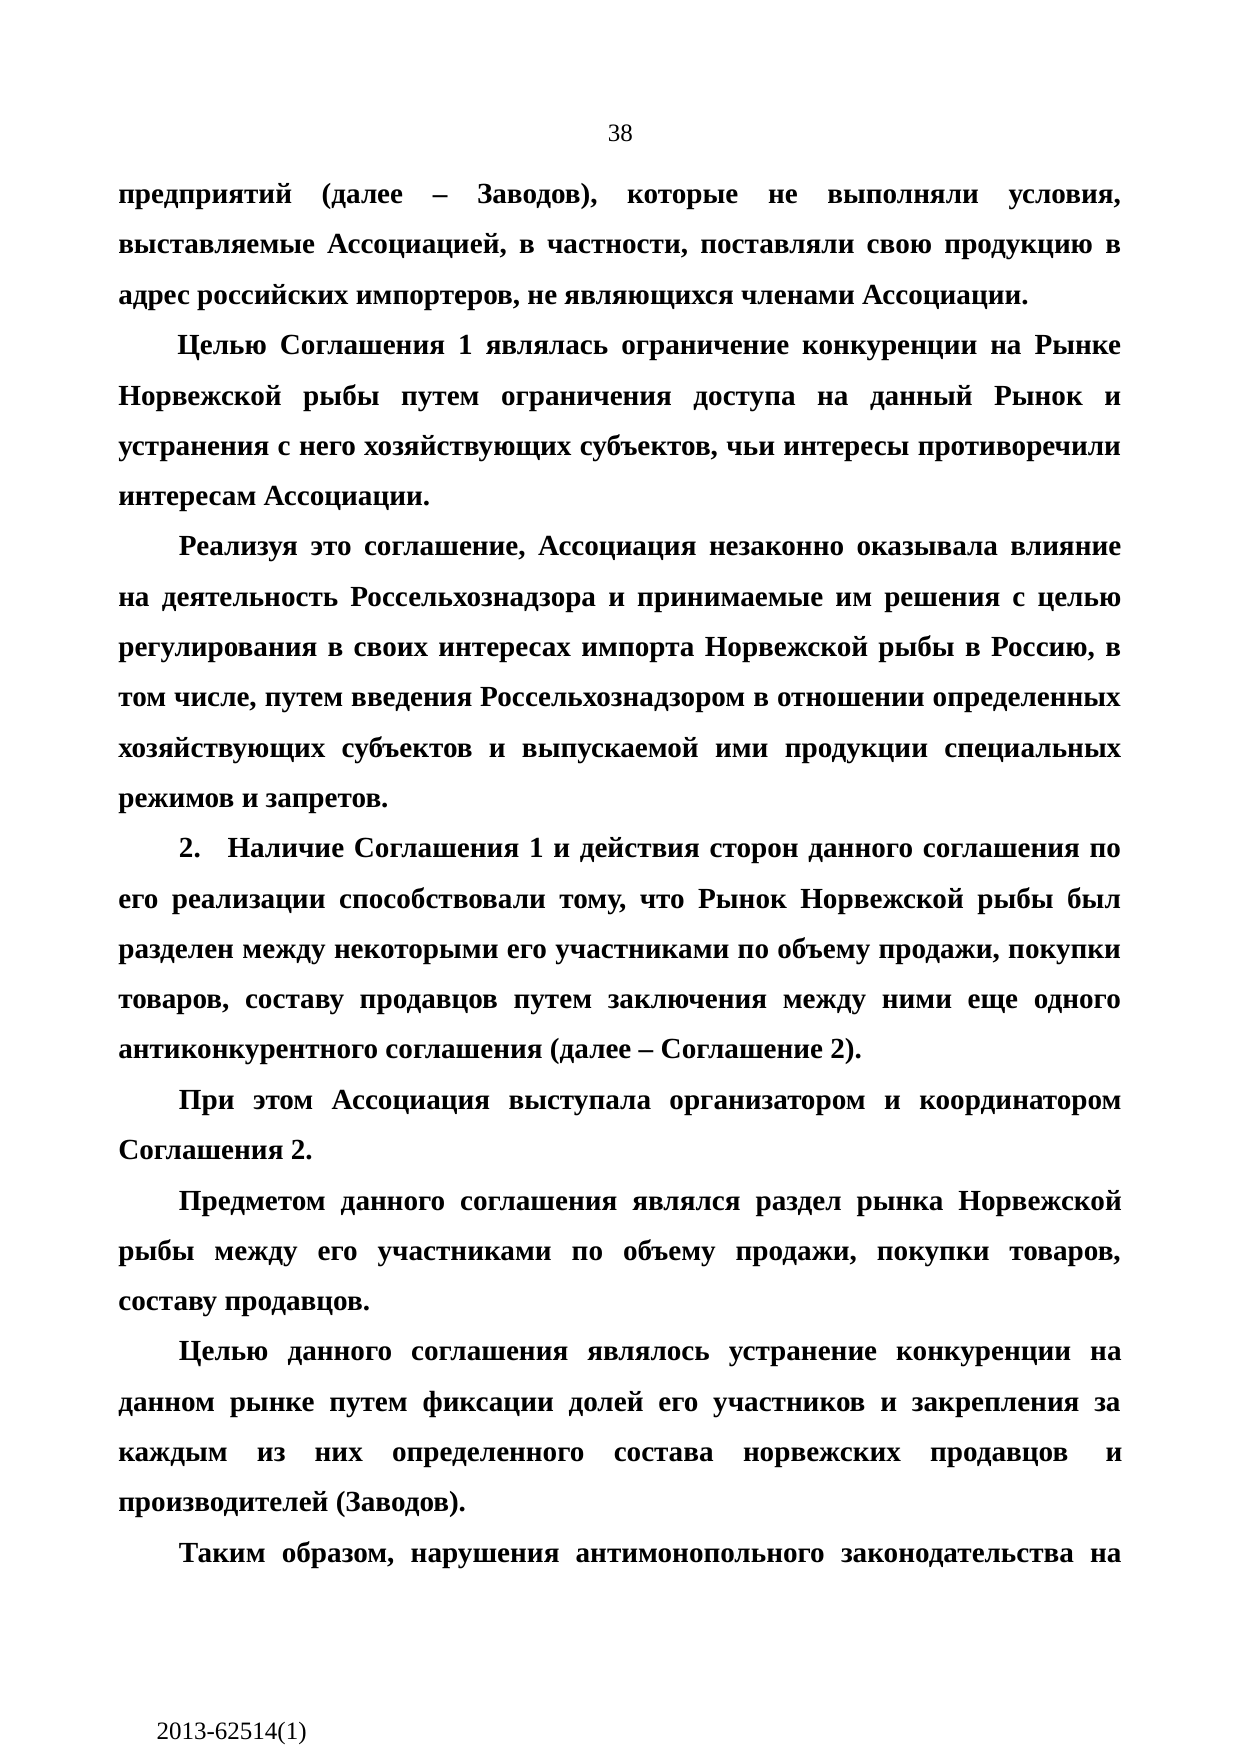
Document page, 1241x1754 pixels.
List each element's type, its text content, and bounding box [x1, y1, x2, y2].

text При этом Ассоциация выступала организатором и координатором Соглашения 2. [118, 1082, 1122, 1166]
list Наличие Соглашения 1 и действия сторон данного соглашения по его реализации способствовали тому, что Рынок Норвежской рыбы был разделен между некоторыми его участниками по объему продажи, покупки товаров, составу продавцов путем заключения между ними еще одного антиконкурентного соглашения (далее – Соглашение 2). [118, 830, 1122, 1065]
text Целью данного соглашения являлось устранение конкуренции на данном рынке путем фиксации долей его участников и закрепления за каждым из них определенного состава норвежских продавцов и производителей (Заводов). [118, 1333, 1122, 1518]
text Реализуя это соглашение, Ассоциация незаконно оказывала влияние на деятельность Россельхознадзора и принимаемые им решения с целью регулирования в своих интересах импорта Норвежской рыбы в Россию, в том числе, путем введения Россельхознадзором в отношении определенных хозяйствующих субъектов и выпускаемой ими продукции специальных режимов и запретов. [118, 528, 1122, 814]
text Таким образом, нарушения антимонопольного законодательства на [118, 1535, 1122, 1568]
text предприятий (далее – Заводов), которые не выполняли условия, выставляемые Ассоциацией, в частности, поставляли свою продукцию в адрес российских импортеров, не являющихся членами Ассоциации. [118, 176, 1122, 311]
text Целью Соглашения 1 являлась ограничение конкуренции на Рынке Норвежской рыбы путем ограничения доступа на данный Рынок и устранения с него хозяйствующих субъектов, чьи интересы противоречили интересам Ассоциации. [118, 327, 1122, 512]
text Предметом данного соглашения являлся раздел рынка Норвежской рыбы между его участниками по объему продажи, покупки товаров, составу продавцов. [118, 1183, 1122, 1317]
